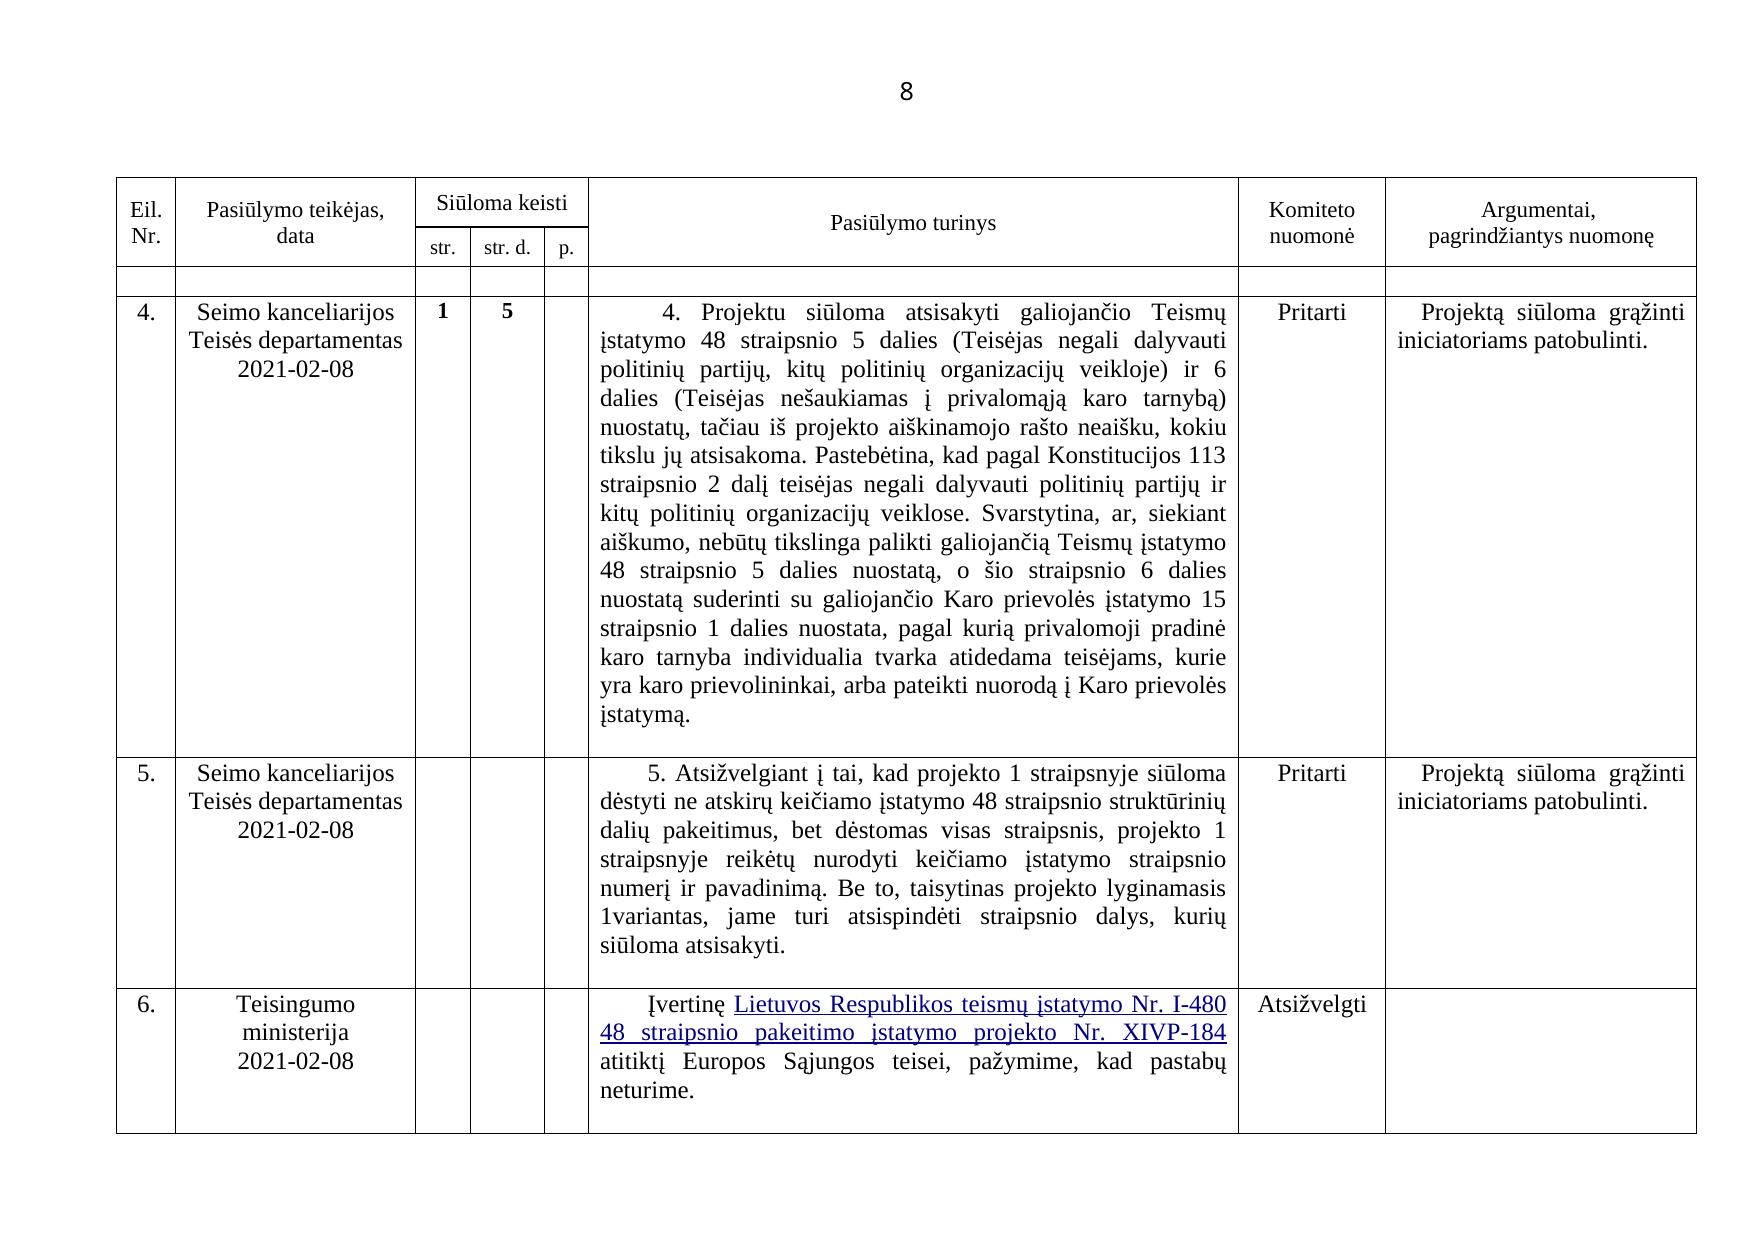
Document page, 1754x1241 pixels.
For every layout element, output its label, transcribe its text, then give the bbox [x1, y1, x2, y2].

table_cell 6. [117, 989, 175, 1132]
table_cell 5. Atsižvelgiant į tai, kad projekto 1 straipsnyje siūloma dėstyti ne atskirų keičiamo įstatymo 48 straipsnio struktūrinių dalių pakeitimus, bet dėstomas visas straipsnis, projekto 1 straipsnyje reikėtų nurodyti keičiamo įstatymo straipsnio numerį ir pavadinimą. Be to, taisytinas projekto lyginamasis 1variantas, jame turi atsispindėti straipsnio dalys, kurių siūloma atsisakyti. [589, 758, 1238, 988]
table_cell [471, 267, 544, 296]
table_cell [416, 267, 470, 296]
table_header Argumentai, pagrindžiantys nuomonę [1386, 178, 1696, 266]
table_cell 4. Projektu siūloma atsisakyti galiojančio Teismų įstatymo 48 straipsnio 5 dalies (Teisėjas negali dalyvauti politinių partijų, kitų politinių organizacijų veikloje) ir 6 dalies (Teisėjas nešaukiamas į privalomąją karo tarnybą) nuostatų, tačiau iš projekto aiškinamojo rašto neaišku, kokiu tikslu jų atsisakoma. Pastebėtina, kad pagal Konstitucijos 113 straipsnio 2 dalį teisėjas negali dalyvauti politinių partijų ir kitų politinių organizacijų veiklose. Svarstytina, ar, siekiant aiškumo, nebūtų tikslinga palikti galiojančią Teismų įstatymo 48 straipsnio 5 dalies nuostatą, o šio straipsnio 6 dalies nuostatą suderinti su galiojančio Karo prievolės įstatymo 15 straipsnio 1 dalies nuostata, pagal kurią privalomoji pradinė karo tarnyba individualia tvarka atidedama teisėjams, kurie yra karo prievolininkai, arba pateikti nuorodą į Karo prievolės įstatymą. [589, 297, 1238, 757]
table_cell [471, 989, 544, 1132]
table_cell [416, 758, 470, 988]
table_cell Įvertinę Lietuvos Respublikos teismų įstatymo Nr. I-480 48 straipsnio pakeitimo įstatymo projekto Nr. XIVP-184 atitiktį Europos Sąjungos teisei, pažymime, kad pastabų neturime. [589, 989, 1238, 1132]
table_cell 5. [117, 758, 175, 988]
table_cell Pritarti [1239, 758, 1385, 988]
table_header Pasiūlymo turinys [589, 178, 1238, 266]
table_header Siūloma keisti [416, 178, 588, 226]
table_cell 5 [471, 297, 544, 757]
table_cell 1 [416, 297, 470, 757]
table_cell [416, 989, 470, 1132]
table_cell Projektą siūloma grąžinti iniciatoriams patobulinti. [1386, 758, 1696, 988]
table_cell [545, 758, 588, 988]
table_cell [1386, 267, 1696, 296]
table_cell [545, 989, 588, 1132]
table_header Komiteto nuomonė [1239, 178, 1385, 266]
table_cell [117, 267, 175, 296]
table_header Pasiūlymo teikėjas, data [176, 178, 415, 266]
table_cell str. d. [471, 228, 544, 266]
table_cell Teisingumo ministerija 2021-02-08 [176, 989, 415, 1132]
table_cell [1386, 989, 1696, 1132]
table_cell [471, 758, 544, 988]
table_cell Pritarti [1239, 297, 1385, 757]
table_cell [545, 267, 588, 296]
table_cell 4. [117, 297, 175, 757]
table_cell Projektą siūloma grąžinti iniciatoriams patobulinti. [1386, 297, 1696, 757]
table_cell [176, 267, 415, 296]
table_cell Seimo kanceliarijos Teisės departamentas 2021-02-08 [176, 297, 415, 757]
table_header Eil. Nr. [117, 178, 175, 266]
table_cell Atsižvelgti [1239, 989, 1385, 1132]
table_cell [1239, 267, 1385, 296]
table_cell str. [416, 228, 470, 266]
table_cell [545, 297, 588, 757]
table_cell p. [545, 228, 588, 266]
table_cell Seimo kanceliarijos Teisės departamentas 2021-02-08 [176, 758, 415, 988]
